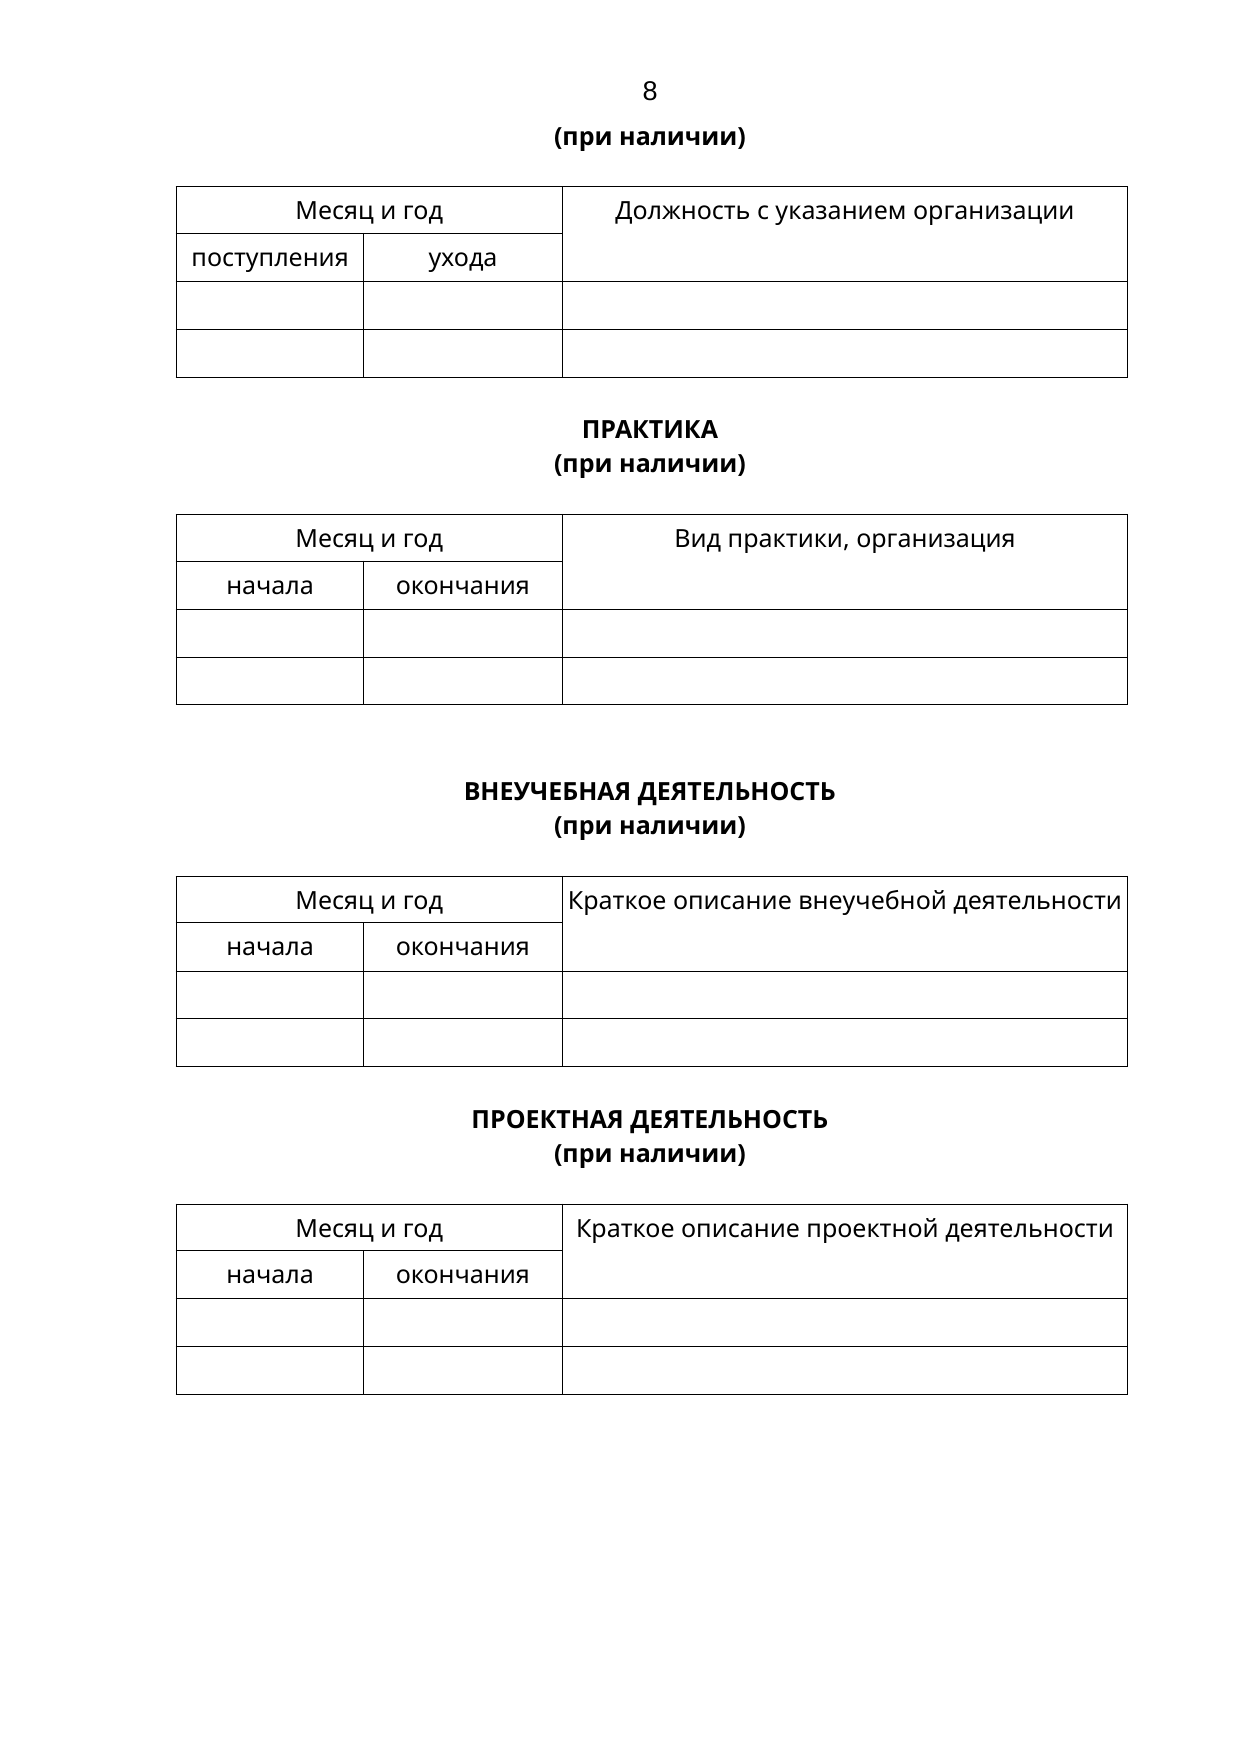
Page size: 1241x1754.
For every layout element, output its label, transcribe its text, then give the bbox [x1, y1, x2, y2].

table_cell [177, 1019, 363, 1066]
table_cell начала [177, 562, 363, 609]
table_cell [364, 610, 562, 657]
table_cell [177, 658, 363, 704]
table_cell окончания [364, 923, 562, 971]
table_cell [563, 1019, 1127, 1066]
table_cell начала [177, 923, 363, 971]
table_cell [563, 610, 1127, 657]
table_cell [177, 1347, 363, 1394]
table_cell [563, 330, 1127, 377]
table_header Краткое описание внеучебной деятельности [563, 877, 1127, 971]
table_cell [364, 658, 562, 704]
table_header Месяц и год [177, 877, 562, 922]
text (при наличии) [177, 446, 1122, 480]
table_header Месяц и год [177, 187, 562, 233]
table_cell окончания [364, 1251, 562, 1298]
table_header Вид практики, организация [563, 515, 1127, 609]
table_cell [563, 1347, 1127, 1394]
table_cell начала [177, 1251, 363, 1298]
table_cell [364, 1019, 562, 1066]
table_cell [563, 972, 1127, 1018]
table_cell [364, 282, 562, 329]
text ПРАКТИКА [177, 412, 1122, 446]
table_cell [177, 330, 363, 377]
table_cell [364, 972, 562, 1018]
table_cell [177, 610, 363, 657]
table_cell [563, 1299, 1127, 1346]
text ВНЕУЧЕБНАЯ ДЕЯТЕЛЬНОСТЬ [177, 773, 1122, 808]
table_cell [364, 330, 562, 377]
text (при наличии) [177, 1135, 1122, 1169]
table_header Месяц и год [177, 515, 562, 561]
table_cell [177, 972, 363, 1018]
table_cell [364, 1347, 562, 1394]
text (при наличии) [177, 118, 1122, 152]
table_header Должность с указанием организации [563, 187, 1127, 281]
table_cell [364, 1299, 562, 1346]
table_cell [563, 658, 1127, 704]
table_header Месяц и год [177, 1205, 562, 1250]
table_cell [563, 282, 1127, 329]
table_cell [177, 1299, 363, 1346]
table_cell окончания [364, 562, 562, 609]
table_cell [177, 282, 363, 329]
table_cell поступления [177, 234, 363, 281]
text (при наличии) [177, 808, 1122, 842]
table_cell ухода [364, 234, 562, 281]
text ПРОЕКТНАЯ ДЕЯТЕЛЬНОСТЬ [177, 1101, 1122, 1135]
table_header Краткое описание проектной деятельности [563, 1205, 1127, 1298]
